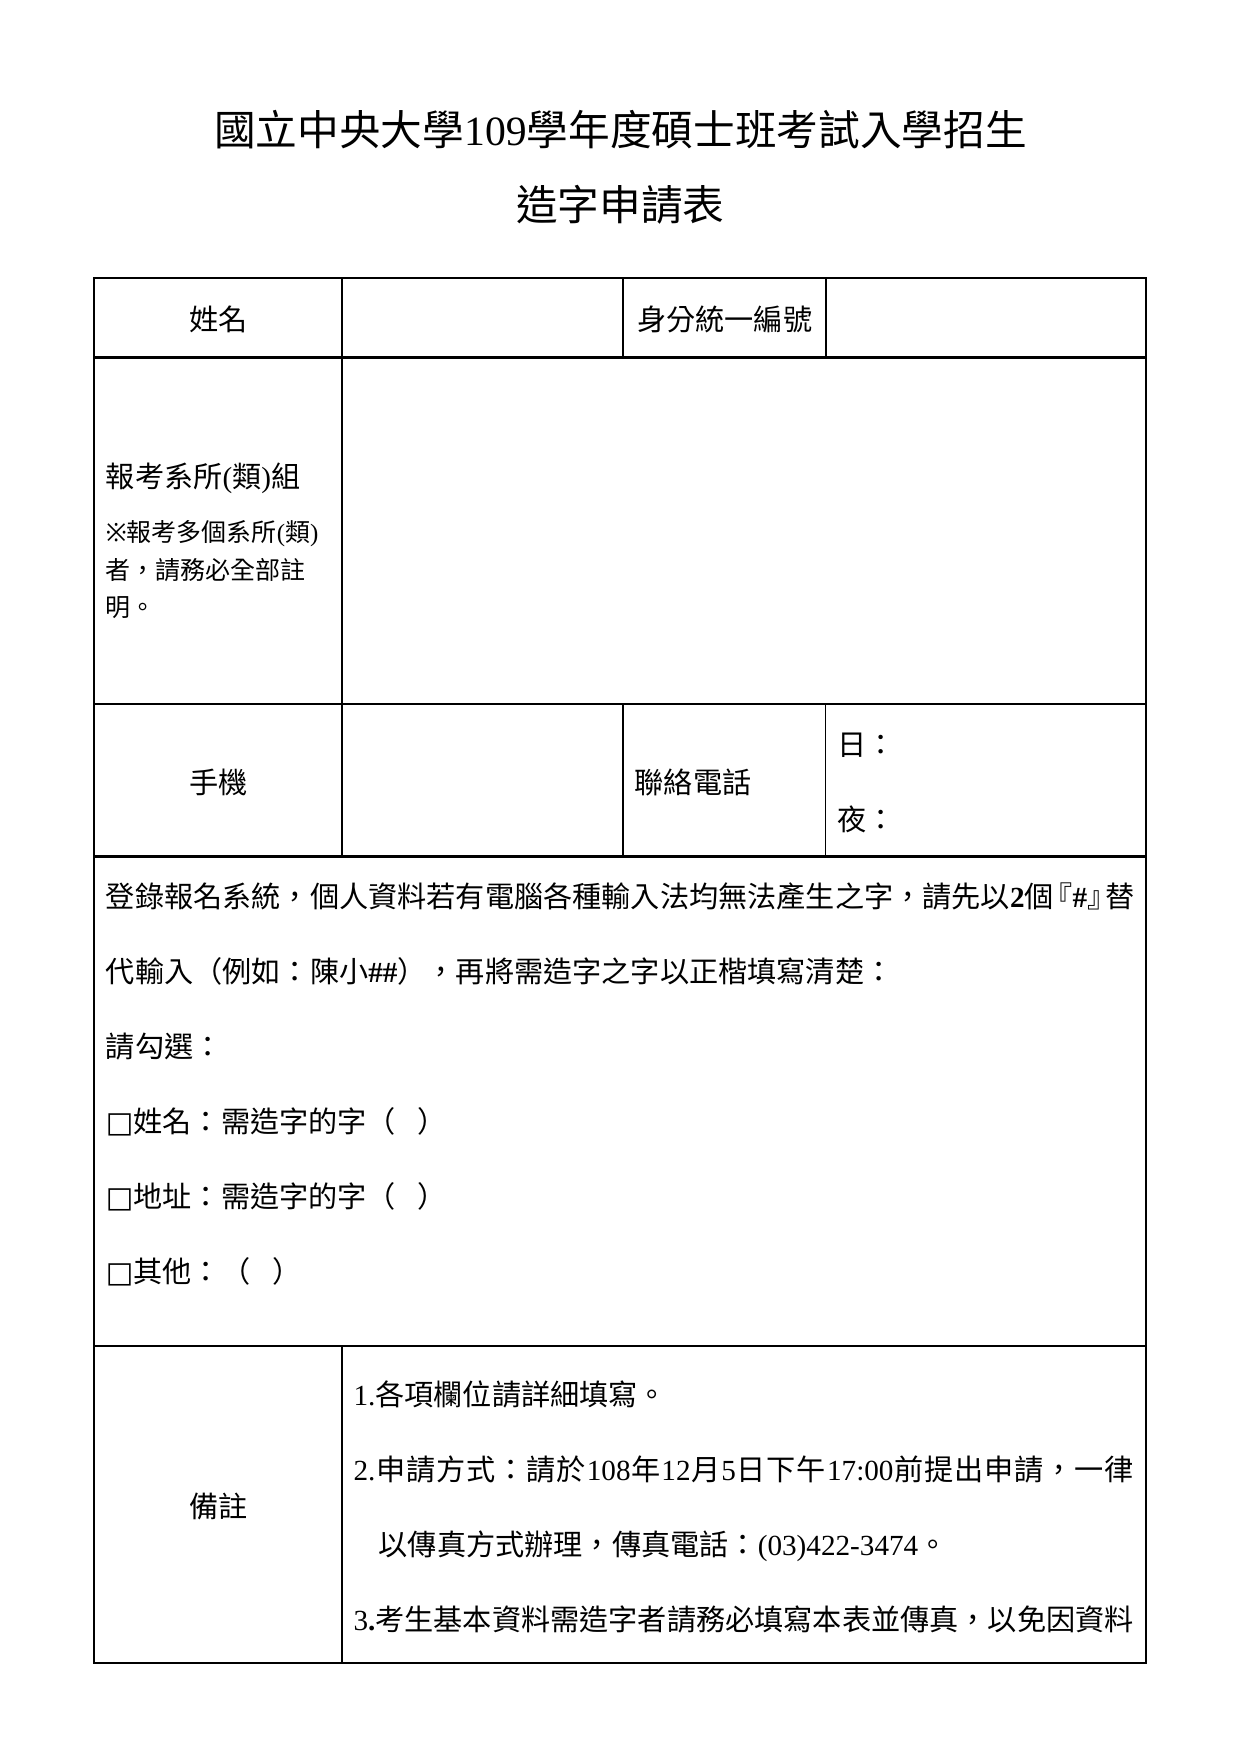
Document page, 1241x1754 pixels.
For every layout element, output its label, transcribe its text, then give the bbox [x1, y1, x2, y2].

table_cell 1.各項欄位請詳細填寫。 2.申請方式：請於108年12月5日下午17:00前提出申請，一律以傳真方式辦理，傳真電話：(03)422-3474。 3.考生基本資料需造字者請務必填寫本表並傳真，以免因資料 [343, 1347, 1145, 1662]
table_cell 登錄報名系統，個人資料若有電腦各種輸入法均無法產生之字，請先以2個『#』替代輸入（例如：陳小##），再將需造字之字以正楷填寫清楚： 請勾選： □姓名：需造字的字（ ） □地址：需造字的字（ ） □其他：（ ） [95, 858, 1145, 1345]
text 國立中央大學109學年度碩士班考試入學招生 [118, 89, 1122, 164]
table_cell 備註 [95, 1347, 341, 1662]
table_cell [343, 705, 622, 855]
table_header [343, 279, 622, 356]
table_header 姓名 [95, 279, 341, 356]
table_header 身分統一編號 [624, 279, 825, 356]
table_cell 報考系所(類)組 ※報考多個系所(類)者，請務必全部註明。 [95, 359, 341, 703]
table_cell [343, 359, 1145, 703]
table_cell 手機 [95, 705, 341, 855]
text 造字申請表 [118, 164, 1122, 239]
table_header [827, 279, 1145, 356]
table_cell 聯絡電話 [624, 705, 825, 855]
table_cell 日： 夜： [826, 705, 1145, 855]
